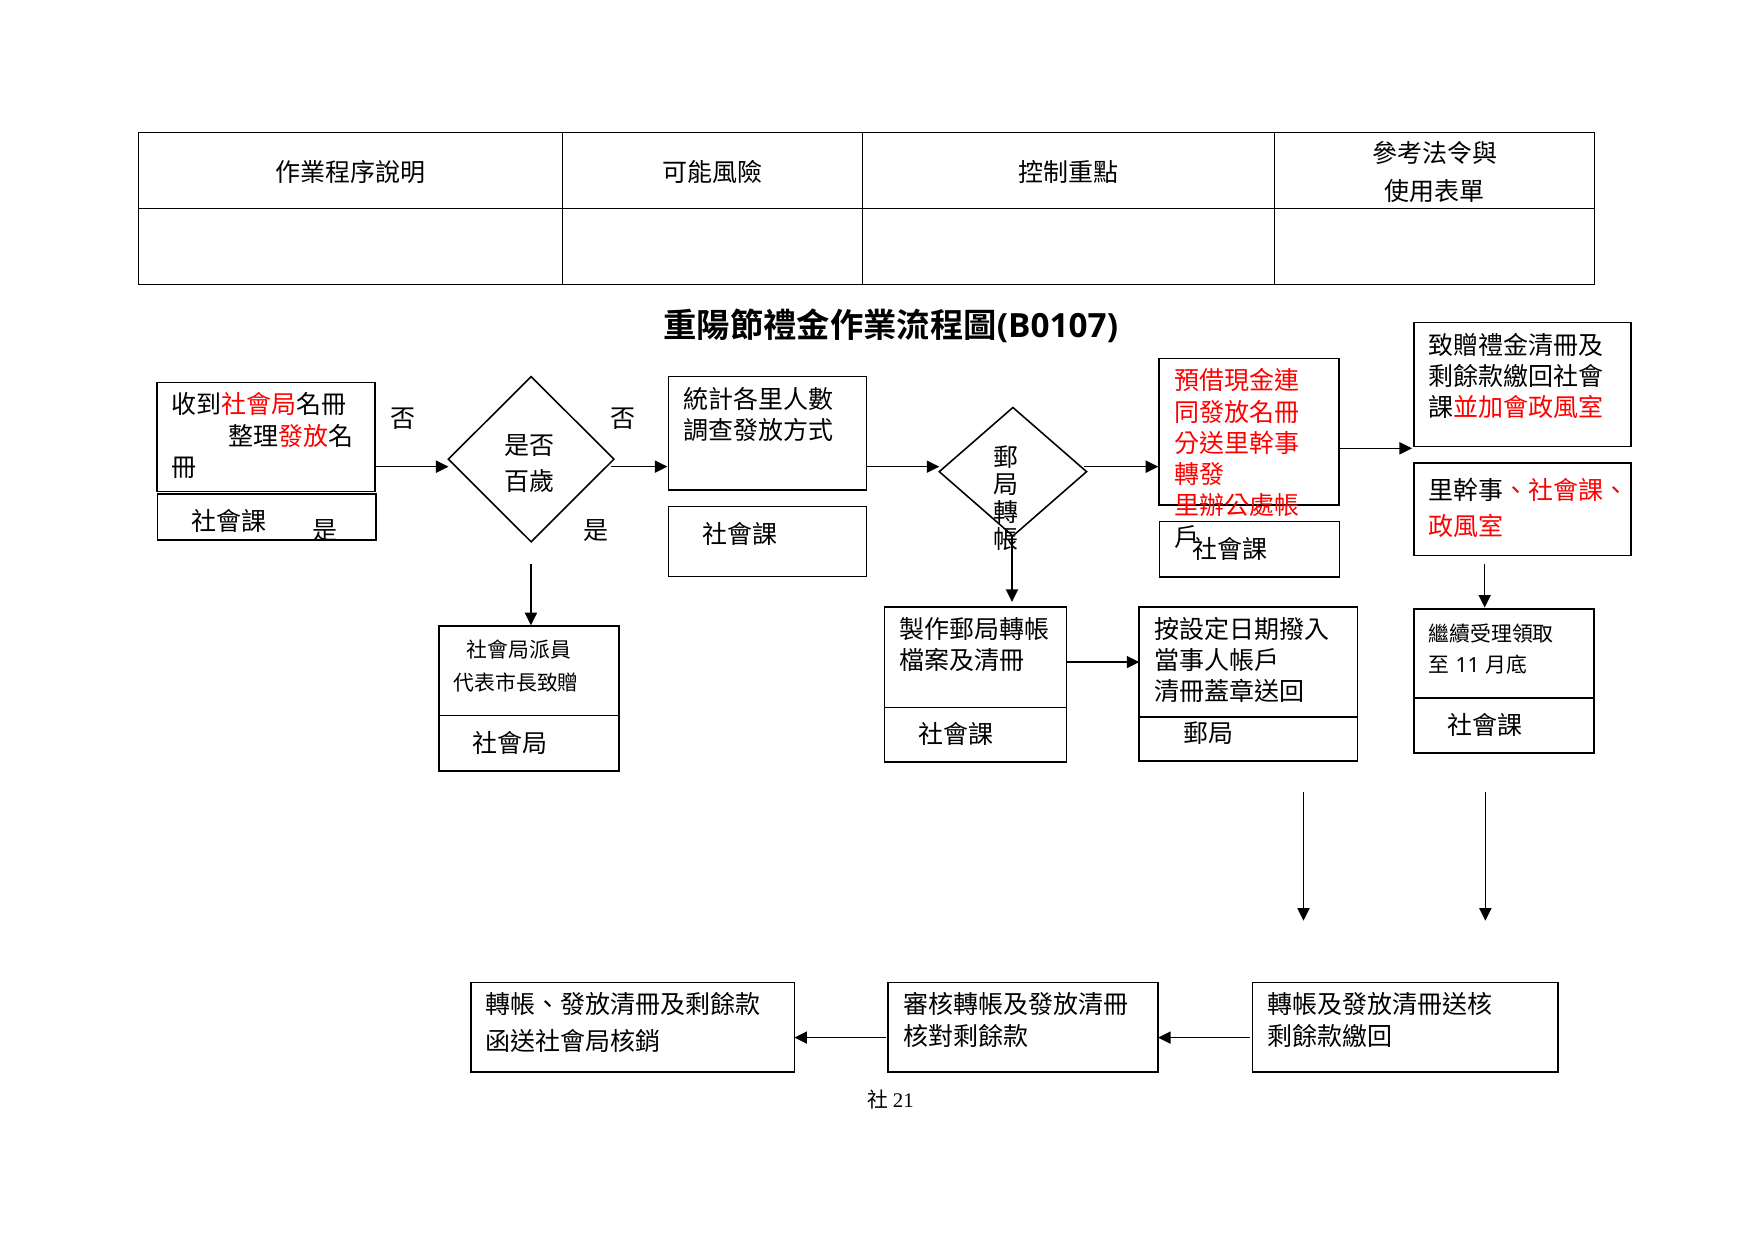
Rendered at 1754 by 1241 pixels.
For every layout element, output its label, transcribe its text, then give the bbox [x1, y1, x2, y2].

text 是 是 [150, 510, 668, 548]
text 否 [376, 398, 507, 435]
text 是 是 [1013, 510, 1413, 548]
table_cell [863, 209, 1274, 284]
text 是 是 [867, 510, 1005, 548]
table_cell [139, 209, 562, 284]
text [867, 398, 1158, 435]
text [1340, 398, 1413, 435]
text 重陽節禮金作業流程圖(B0107) [150, 285, 1631, 360]
text [150, 398, 156, 435]
table_header 控制重點 [863, 133, 1274, 208]
table_header 作業程序說明 [139, 133, 562, 208]
text 否 [555, 398, 668, 435]
table_cell [563, 209, 862, 284]
table_header 參考法令與 使用表單 [1275, 133, 1594, 208]
table_header 可能風險 [563, 133, 862, 208]
text 是 是 [999, 533, 1004, 548]
table_cell [1275, 209, 1594, 284]
